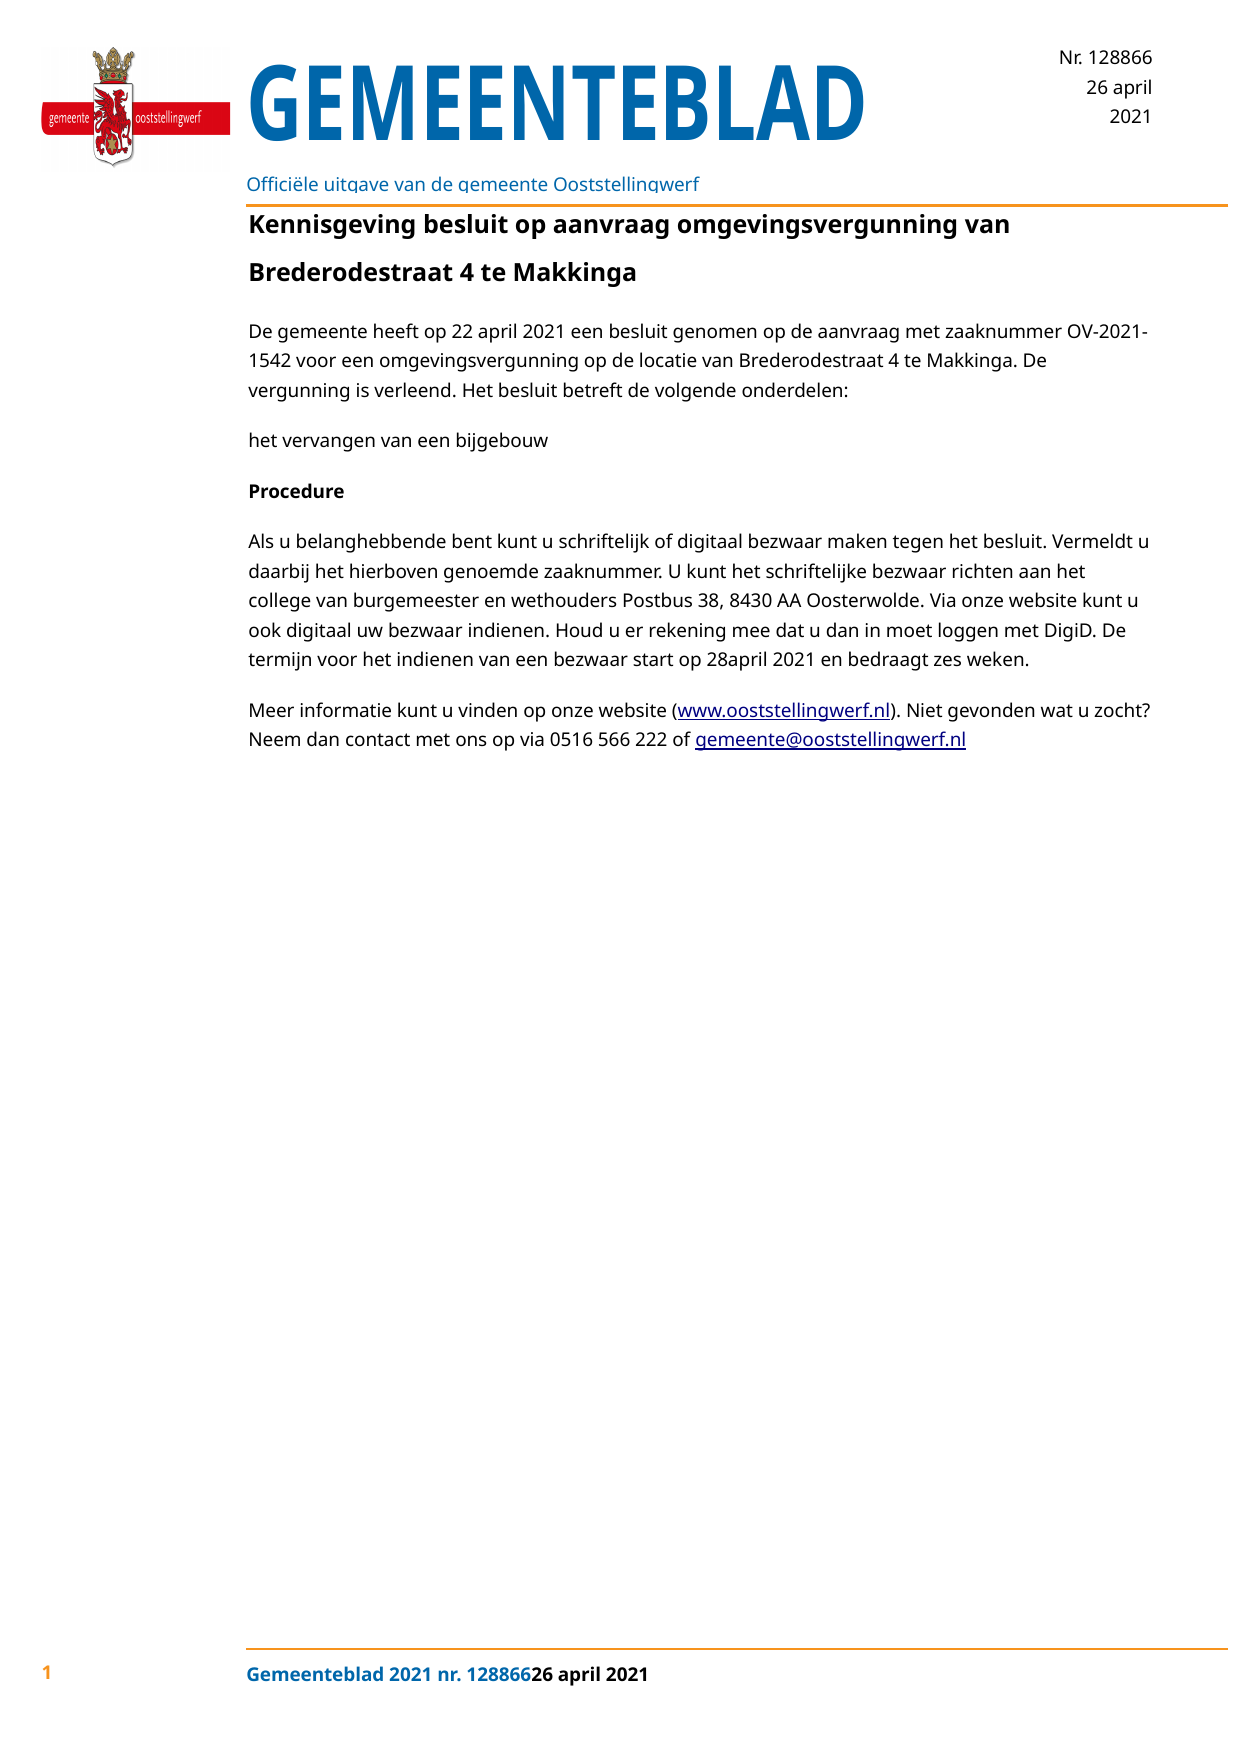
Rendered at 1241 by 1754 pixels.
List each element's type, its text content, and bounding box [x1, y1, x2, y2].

picture [41, 47, 231, 172]
text Procedure [248, 478, 1152, 504]
text Als u belanghebbende bent kunt u schriftelijk of digitaal bezwaar maken tegen het besluit. Vermeldt u daarbij het hierboven genoemde zaaknummer. U kunt het schriftelijke bezwaar richten aan het college van burgemeester en wethouders Postbus 38, 8430 AA Oosterwolde. Via onze website kunt u ook digitaal uw bezwaar indienen. Houd u er rekening mee dat u dan in moet loggen met DigiD. De termijn voor het indienen van een bezwaar start op 28april 2021 en bedraagt zes weken. [248, 528, 1152, 672]
text Meer informatie kunt u vinden op onze website (www.ooststellingwerf.nl). Niet gevonden wat u zocht? Neem dan contact met ons op via 0516 566 222 of gemeente@ooststellingwerf.nl [248, 697, 1152, 752]
text De gemeente heeft op 22 april 2021 een besluit genomen op de aanvraag met zaaknummer OV-2021-1542 voor een omgevingsvergunning op de locatie van Brederodestraat 4 te Makkinga. De vergunning is verleend. Het besluit betreft de volgende onderdelen: [248, 318, 1152, 403]
text het vervangen van een bijgebouw [248, 427, 1152, 453]
text Kennisgeving besluit op aanvraag omgevingsvergunning van Brederodestraat 4 te Makkinga [248, 207, 1152, 288]
